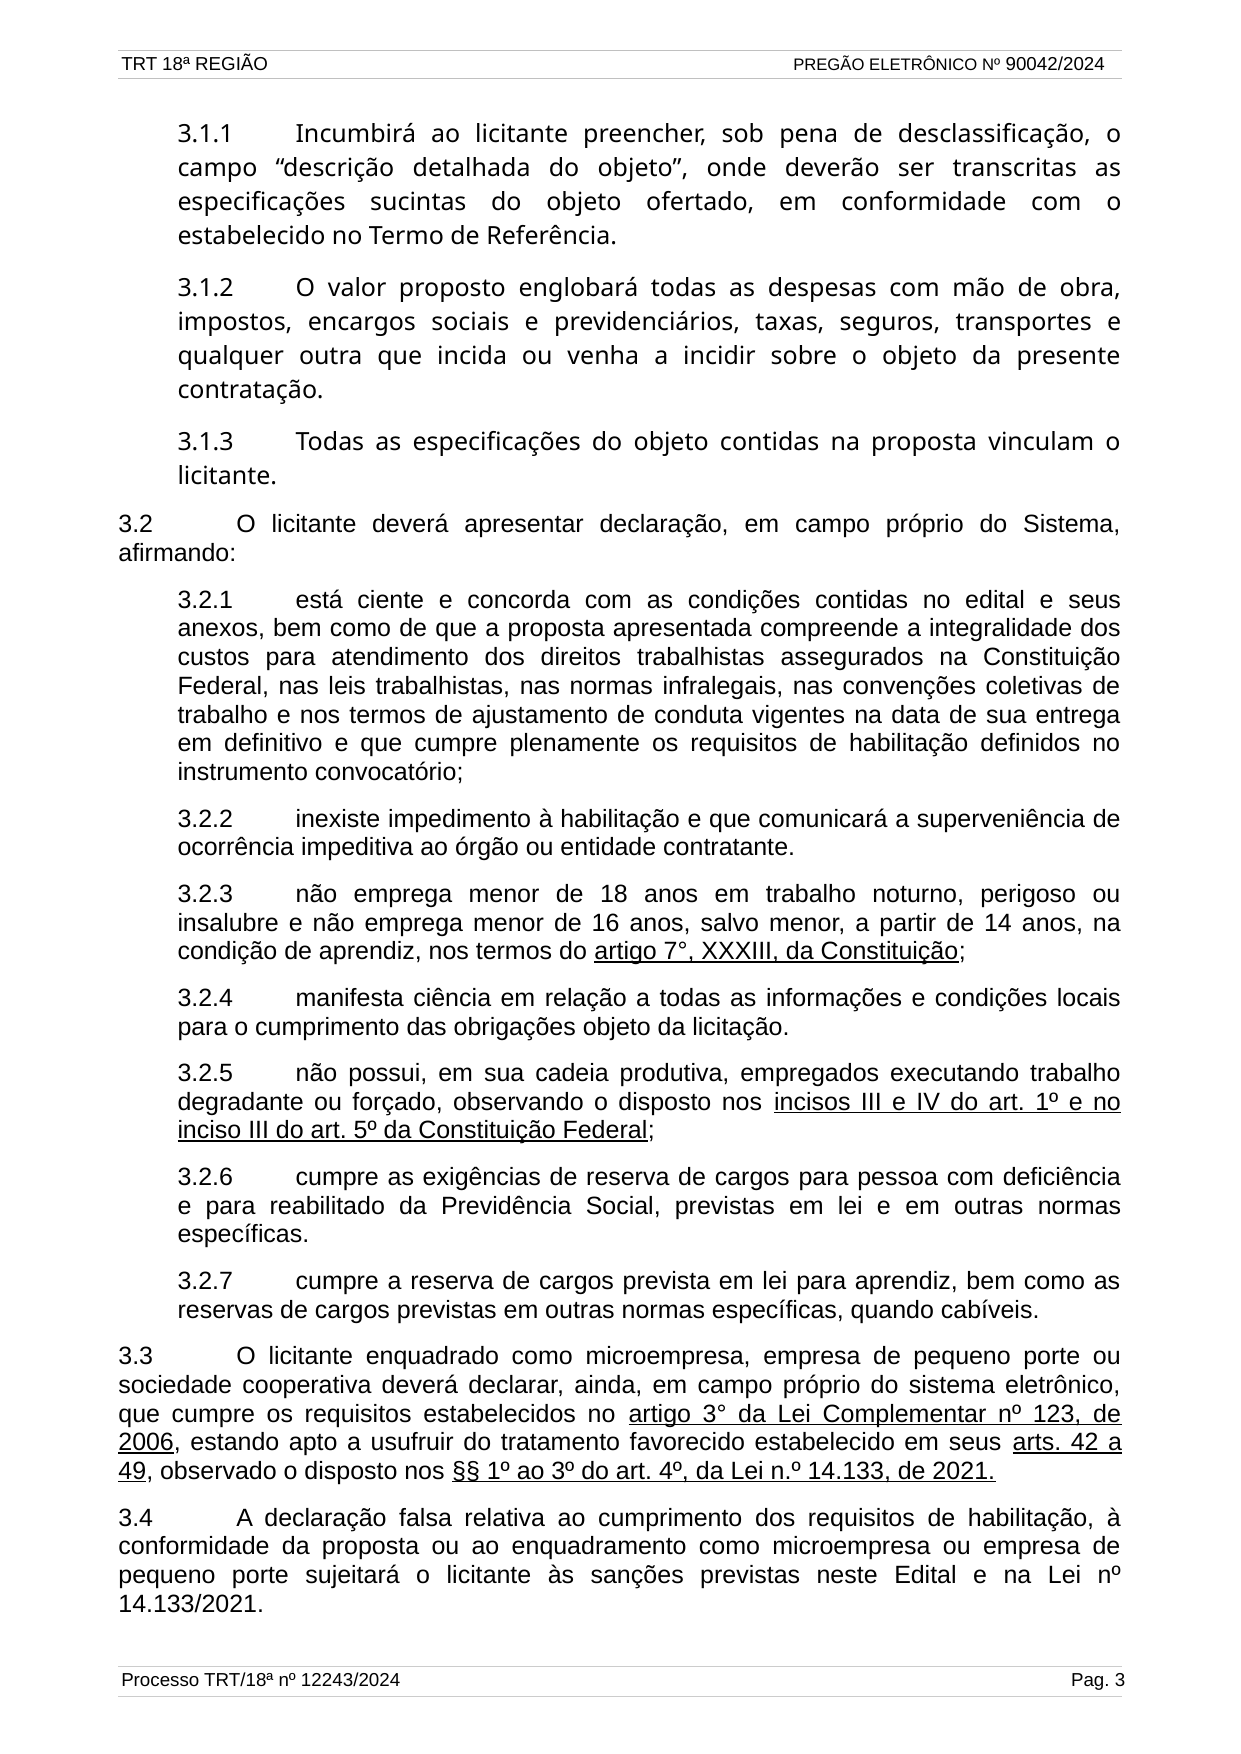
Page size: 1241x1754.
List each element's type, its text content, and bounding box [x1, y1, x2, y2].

text 3.1.1 Incumbirá ao licitante preencher, sob pena de desclassificação, o campo “descrição detalhada do objeto”, onde deverão ser transcritas as especificações sucintas do objeto ofertado, em conformidade com o estabelecido no Termo de Referência. [177, 116, 1122, 252]
text 3.2.6 cumpre as exigências de reserva de cargos para pessoa com deficiência e para reabilitado da Previdência Social, previstas em lei e em outras normas específicas. [177, 1162, 1122, 1248]
text 3.2.5 não possui, em sua cadeia produtiva, empregados executando trabalho degradante ou forçado, observando o disposto nos incisos III e IV do art. 1º e no inciso III do art. 5º da Constituição Federal; [177, 1058, 1122, 1144]
text 3.2.3 não emprega menor de 18 anos em trabalho noturno, perigoso ou insalubre e não emprega menor de 16 anos, salvo menor, a partir de 14 anos, na condição de aprendiz, nos termos do artigo 7°, XXXIII, da Constituição; [177, 879, 1122, 965]
text 3.2.1 está ciente e concorda com as condições contidas no edital e seus anexos, bem como de que a proposta apresentada compreende a integralidade dos custos para atendimento dos direitos trabalhistas assegurados na Constituição Federal, nas leis trabalhistas, nas normas infralegais, nas convenções coletivas de trabalho e nos termos de ajustamento de conduta vigentes na data de sua entrega em definitivo e que cumpre plenamente os requisitos de habilitação definidos no instrumento convocatório; [177, 584, 1122, 786]
text 3.2 O licitante deverá apresentar declaração, em campo próprio do Sistema, afirmando: [118, 509, 1122, 567]
text 3.3 O licitante enquadrado como microempresa, empresa de pequeno porte ou sociedade cooperativa deverá declarar, ainda, em campo próprio do sistema eletrônico, que cumpre os requisitos estabelecidos no artigo 3° da Lei Complementar nº 123, de 2006, estando apto a usufruir do tratamento favorecido estabelecido em seus arts. 42 a 49, observado o disposto nos §§ 1º ao 3º do art. 4º, da Lei n.º 14.133, de 2021. [118, 1341, 1122, 1485]
text 3.2.4 manifesta ciência em relação a todas as informações e condições locais para o cumprimento das obrigações objeto da licitação. [177, 983, 1122, 1040]
text 3.1.2 O valor proposto englobará todas as despesas com mão de obra, impostos, encargos sociais e previdenciários, taxas, seguros, transportes e qualquer outra que incida ou venha a incidir sobre o objeto da presente contratação. [177, 269, 1122, 406]
text 3.2.7 cumpre a reserva de cargos prevista em lei para aprendiz, bem como as reservas de cargos previstas em outras normas específicas, quando cabíveis. [177, 1266, 1122, 1323]
text 3.2.2 inexiste impedimento à habilitação e que comunicará a superveniência de ocorrência impeditiva ao órgão ou entidade contratante. [177, 803, 1122, 861]
text 3.4 A declaração falsa relativa ao cumprimento dos requisitos de habilitação, à conformidade da proposta ou ao enquadramento como microempresa ou empresa de pequeno porte sujeitará o licitante às sanções previstas neste Edital e na Lei nº 14.133/2021. [118, 1502, 1122, 1617]
text 3.1.3 Todas as especificações do objeto contidas na proposta vinculam o licitante. [177, 423, 1122, 492]
